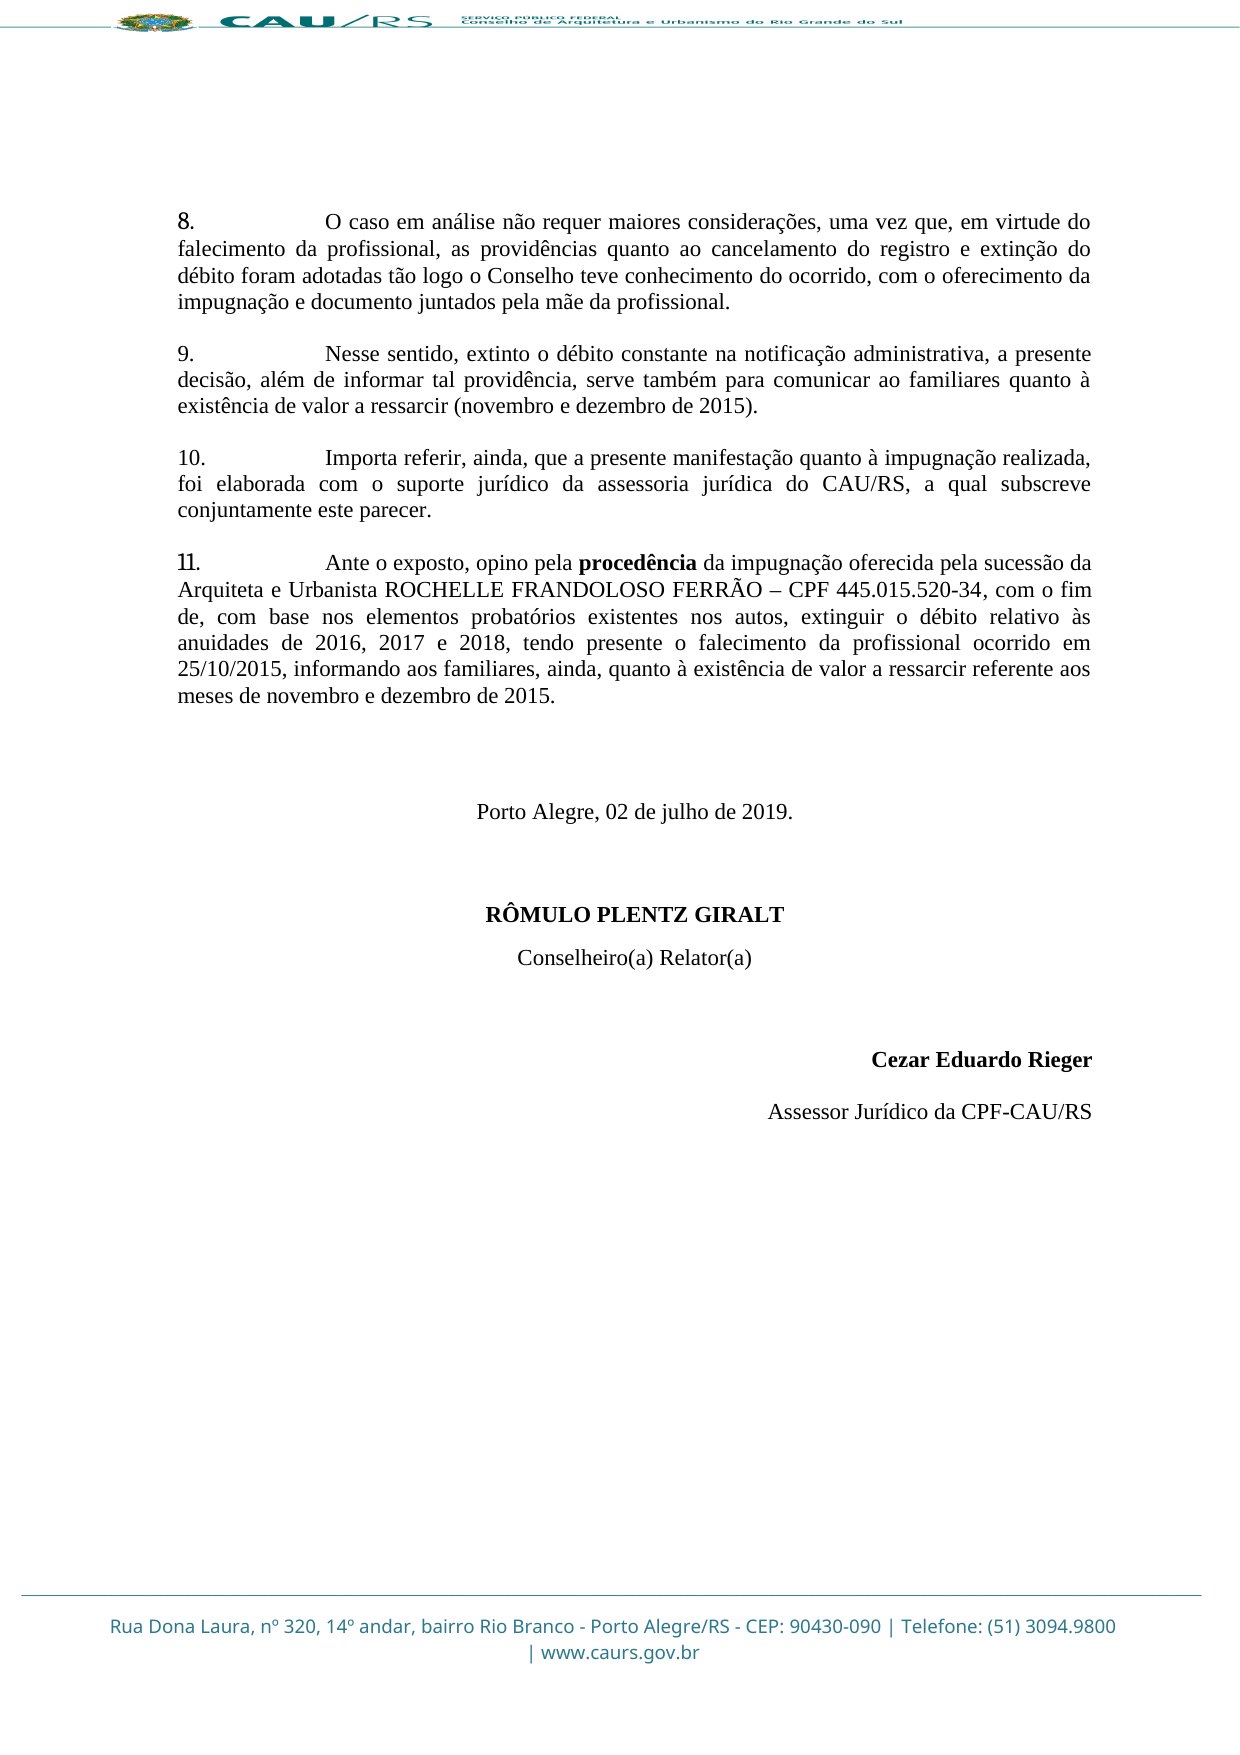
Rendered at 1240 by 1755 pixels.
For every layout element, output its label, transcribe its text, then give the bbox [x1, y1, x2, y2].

text Conselheiro(a) Relator(a) [327, 944, 1092, 970]
list Ante o exposto, opino pela procedência da impugnação oferecida pela sucessão da Arquiteta e Urbanista ROCHELLE FRANDOLOSO FERRÃO – CPF 445.015.520-34, com o fim de, com base nos elementos probatórios existentes nos autos, extinguir o débito relativo às anuidades de 2016, 2017 e 2018, tendo presente o falecimento da profissional ocorrido em 25/10/2015, informando aos familiares, ainda, quanto à existência de valor a ressarcir referente aos meses de novembro e dezembro de 2015. [177, 548, 1092, 708]
text Porto Alegre, 02 de julho de 2019. [177, 798, 1092, 824]
list Nesse sentido, extinto o débito constante na notificação administrativa, a presente decisão, além de informar tal providência, serve também para comunicar ao familiares quanto à existência de valor a ressarcir (novembro e dezembro de 2015). [177, 339, 1092, 419]
text Assessor Jurídico da CPF-CAU/RS [177, 1098, 1092, 1124]
list O caso em análise não requer maiores considerações, uma vez que, em virtude do falecimento da profissional, as providências quanto ao cancelamento do registro e extinção do débito foram adotadas tão logo o Conselho teve conhecimento do ocorrido, com o oferecimento da impugnação e documento juntados pela mãe da profissional. [177, 207, 1092, 314]
text Cezar Eduardo Rieger [327, 1046, 1092, 1073]
text RÔMULO PLENTZ GIRALT [177, 901, 1092, 927]
list Importa referir, ainda, que a presente manifestação quanto à impugnação realizada, foi elaborada com o suporte jurídico da assessoria jurídica do CAU/RS, a qual subscreve conjuntamente este parecer. [177, 444, 1092, 523]
